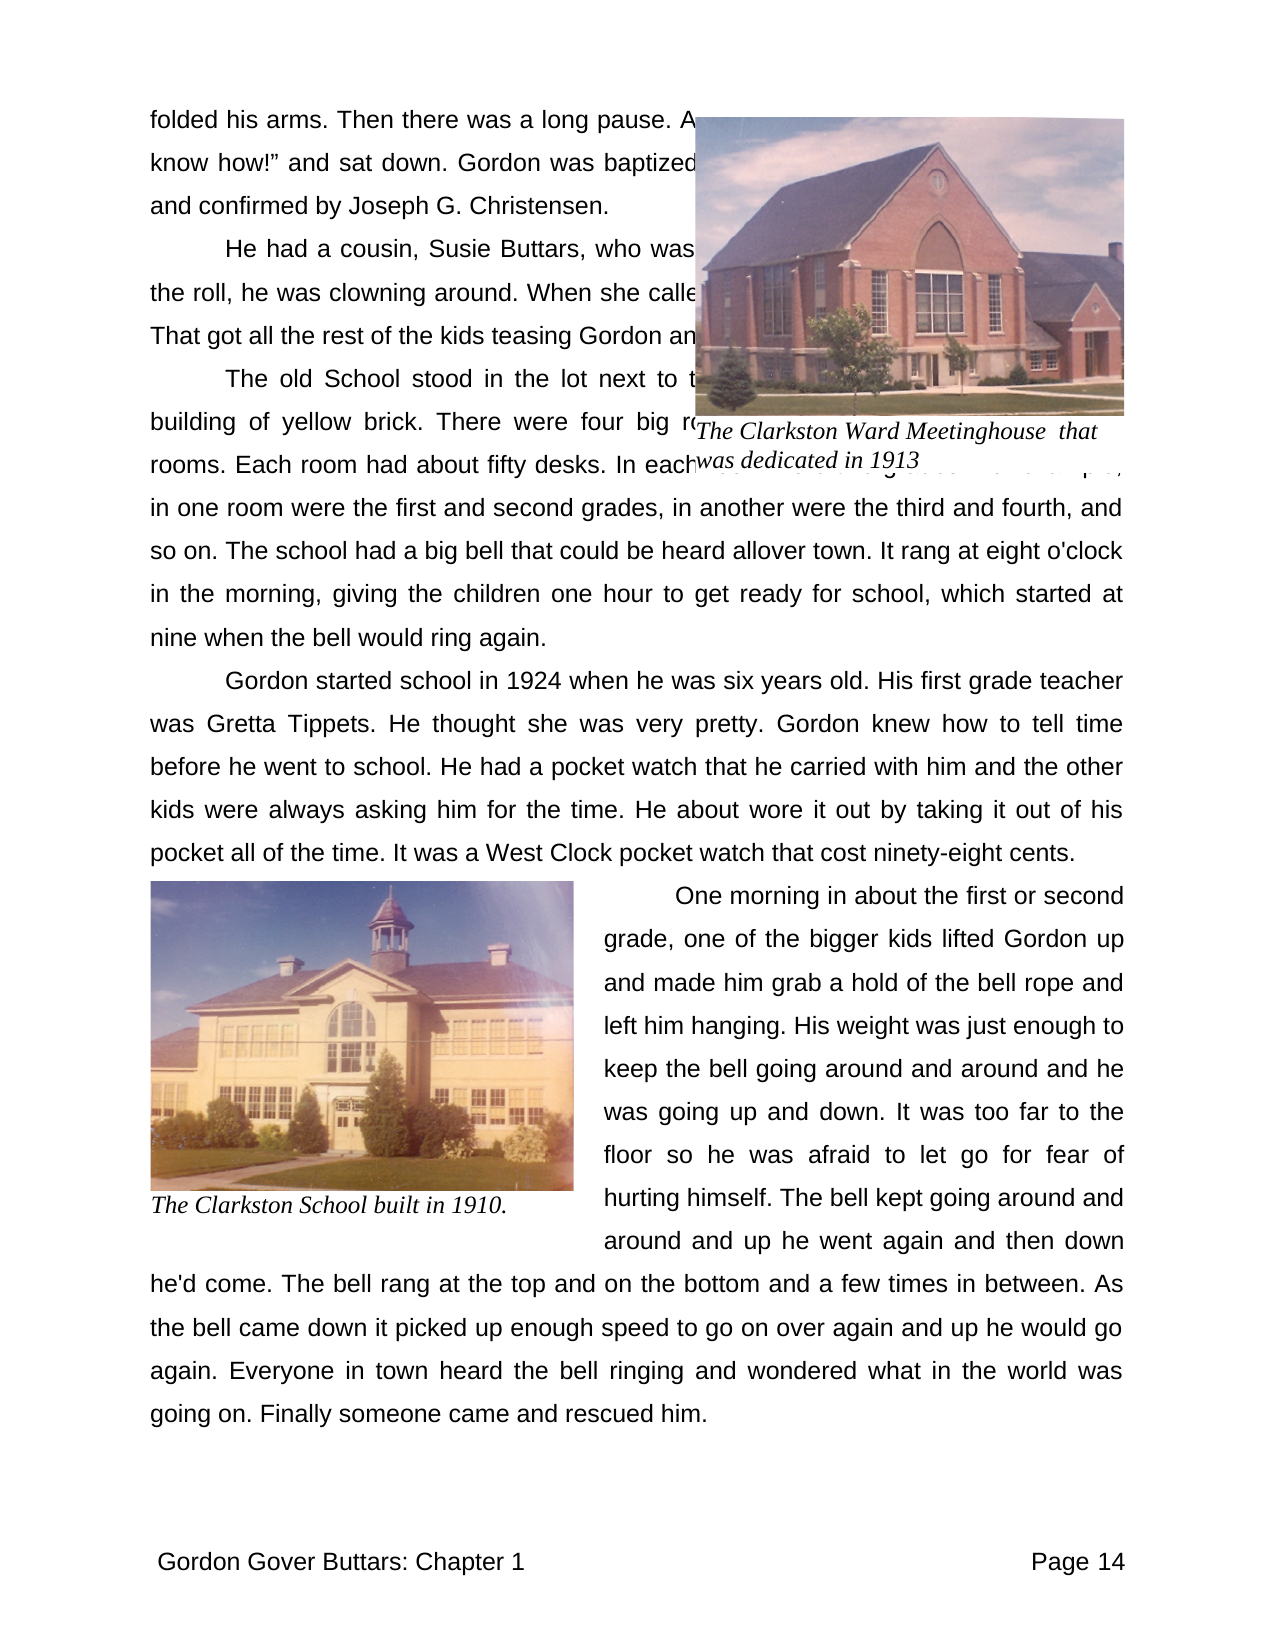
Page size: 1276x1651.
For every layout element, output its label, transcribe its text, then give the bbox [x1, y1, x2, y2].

text The Clarkston Ward Meetinghouse that was dedicated in 1913 [695, 416, 1124, 473]
text folded his arms. Then there was a long pause. After a minute he said, "Oh, hell. I don't know how!” and sat down. Gordon was baptized on 4 July 1926 by George D. Loosle and confirmed by Joseph G. Christensen. [150, 105, 1125, 220]
text He had a cousin, Susie Buttars, who was in his class. When the teacher called the roll, he was clowning around. When she called Susie's name he hollered, "Present" That got all the rest of the kids teasing Gordon and calling him "Susie." [150, 234, 695, 349]
text The Clarkston School built in 1910. [151, 1191, 573, 1219]
picture [695, 117, 1125, 416]
text The old School stood in the lot next to the Ward Building. It was a two story building of yellow brick. There were four big rooms, two downstairs and two upper rooms. Each room had about fifty desks. In each room were two grades. For example, in one room were the first and second grades, in another were the third and fourth, and so on. The school had a big bell that could be heard allover town. It rang at eight o'clock in the morning, giving the children one hour to get ready for school, which started at nine when the bell would ring again. [150, 364, 1125, 651]
text One morning in about the first or second grade, one of the bigger kids lifted Gordon up and made him grab a hold of the bell rope and left him hanging. His weight was just enough to keep the bell going around and around and he was going up and down. It was too far to the floor so he was afraid to let go for fear of hurting himself. The bell kept going around and around and up he went again and then down he'd come. The bell rang at the top and on the bottom and a few times in between. As the bell came down it picked up enough speed to go on over again and up he would go again. Everyone in town heard the bell ringing and wondered what in the world was going on. Finally someone came and rescued him. [150, 881, 1125, 1427]
text Gordon started school in 1924 when he was six years old. His first grade teacher was Gretta Tippets. He thought she was very pretty. Gordon knew how to tell time before he went to school. He had a pocket watch that he carried with him and the other kids were always asking him for the time. He about wore it out by taking it out of his pocket all of the time. It was a West Clock pocket watch that cost ninety-eight cents. [150, 666, 1125, 867]
picture [150, 881, 574, 1191]
